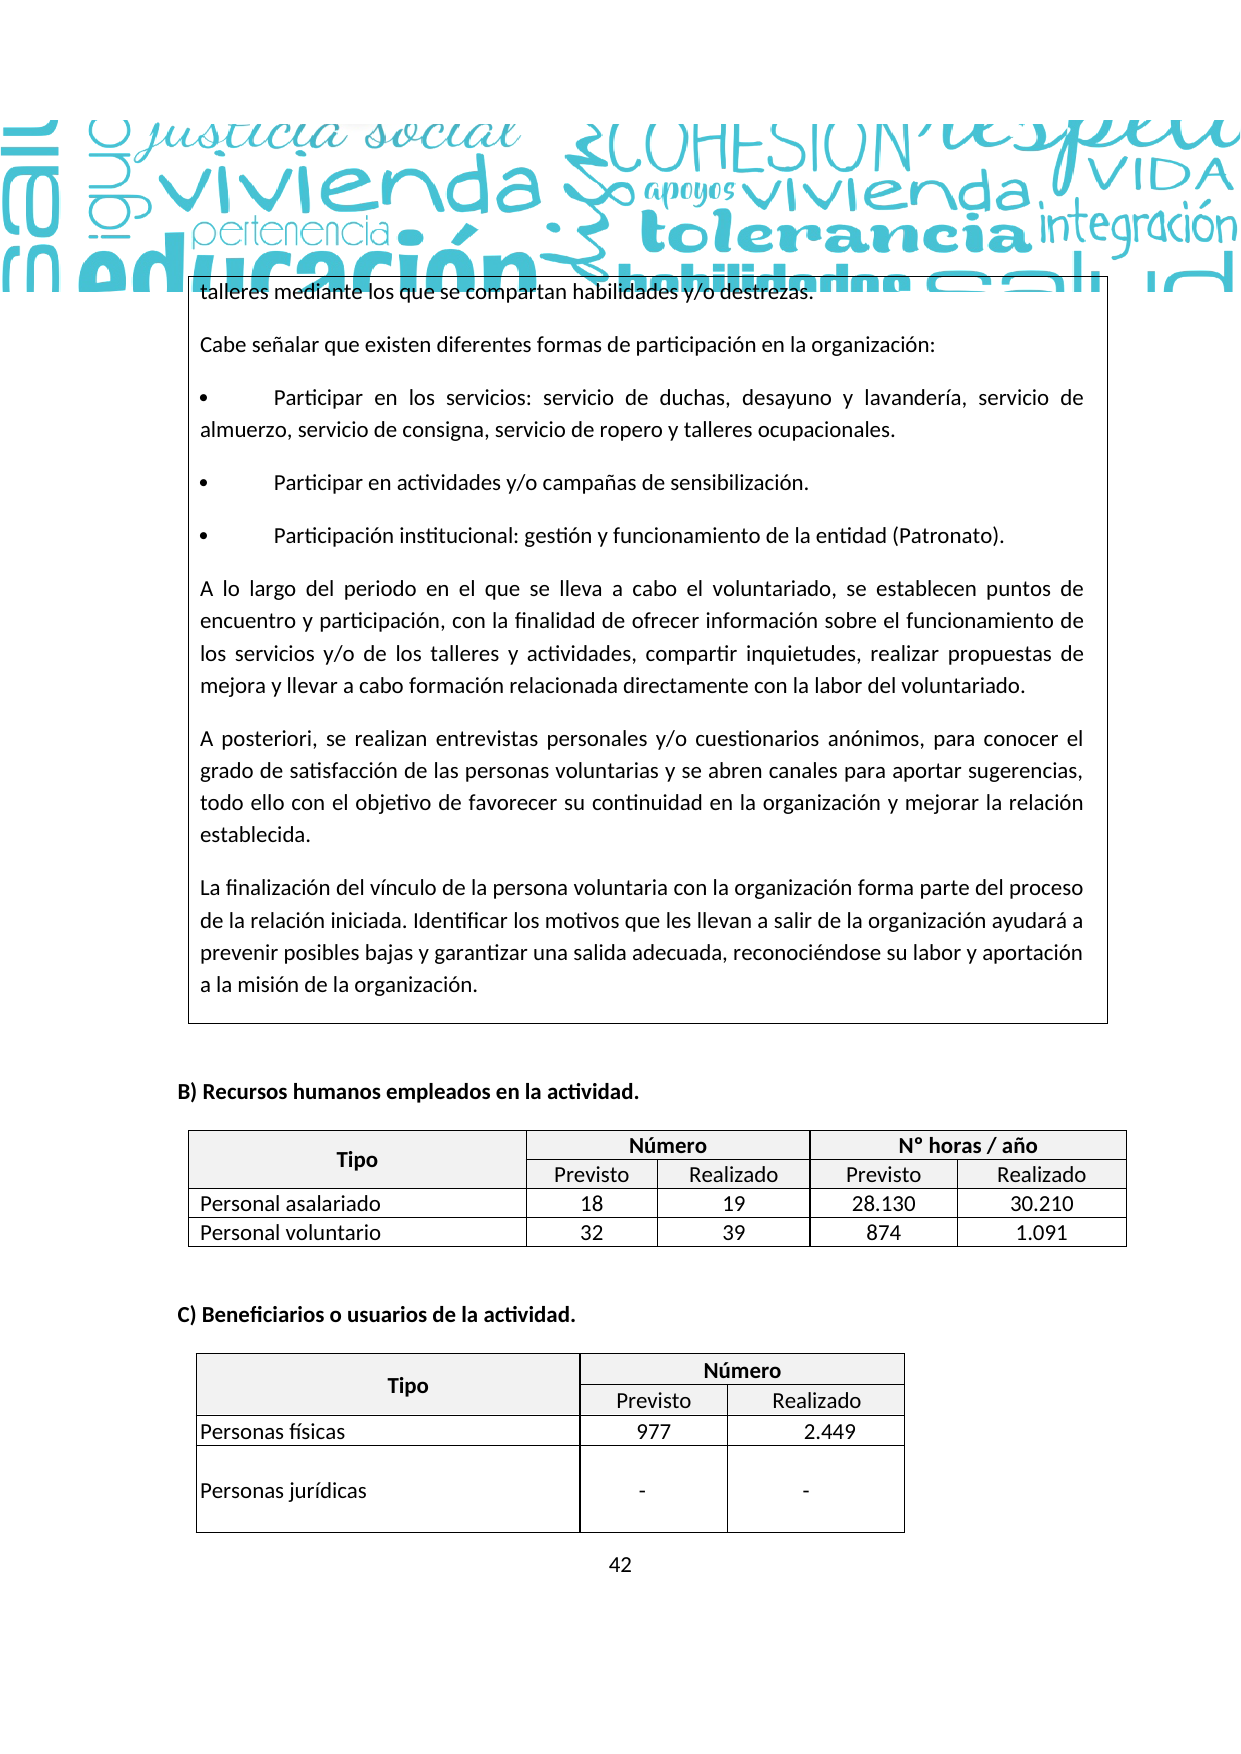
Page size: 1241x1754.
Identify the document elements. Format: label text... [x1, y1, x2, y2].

subtitle B) Recursos humanos empleados en la actividad. [177, 1077, 1063, 1105]
table_cell Previsto [581, 1385, 727, 1414]
table_cell Realizado [658, 1160, 809, 1188]
table_header Nº horas / año [811, 1131, 1126, 1159]
text C) Beneficiarios o usuarios de la actividad. [177, 1300, 1063, 1328]
table_header Tipo [189, 1131, 526, 1188]
table_cell 874 [811, 1218, 957, 1246]
table_cell Realizado [958, 1160, 1126, 1188]
table_cell Personas jurídicas [197, 1446, 579, 1532]
table_cell 19 [658, 1189, 809, 1217]
table_cell 977 [581, 1416, 727, 1445]
table_cell Previsto [527, 1160, 657, 1188]
table_cell 18 [527, 1189, 657, 1217]
table_cell - [728, 1446, 904, 1532]
table_cell 39 [658, 1218, 809, 1246]
table_cell 28.130 [811, 1189, 957, 1217]
table_cell 32 [527, 1218, 657, 1246]
table_cell Personas físicas [197, 1416, 579, 1445]
table_header Número [581, 1354, 904, 1384]
table_header Tipo [197, 1354, 579, 1414]
table_cell Previsto [811, 1160, 957, 1188]
table_header Número [527, 1131, 809, 1159]
table_cell - [581, 1446, 727, 1532]
table_cell 30.210 [958, 1189, 1126, 1217]
table_cell Realizado [728, 1385, 904, 1414]
table_cell 1.091 [958, 1218, 1126, 1246]
table_cell Personal asalariado [189, 1189, 526, 1217]
table_cell Personal voluntario [189, 1218, 526, 1246]
table_cell 2.449 [728, 1416, 904, 1445]
